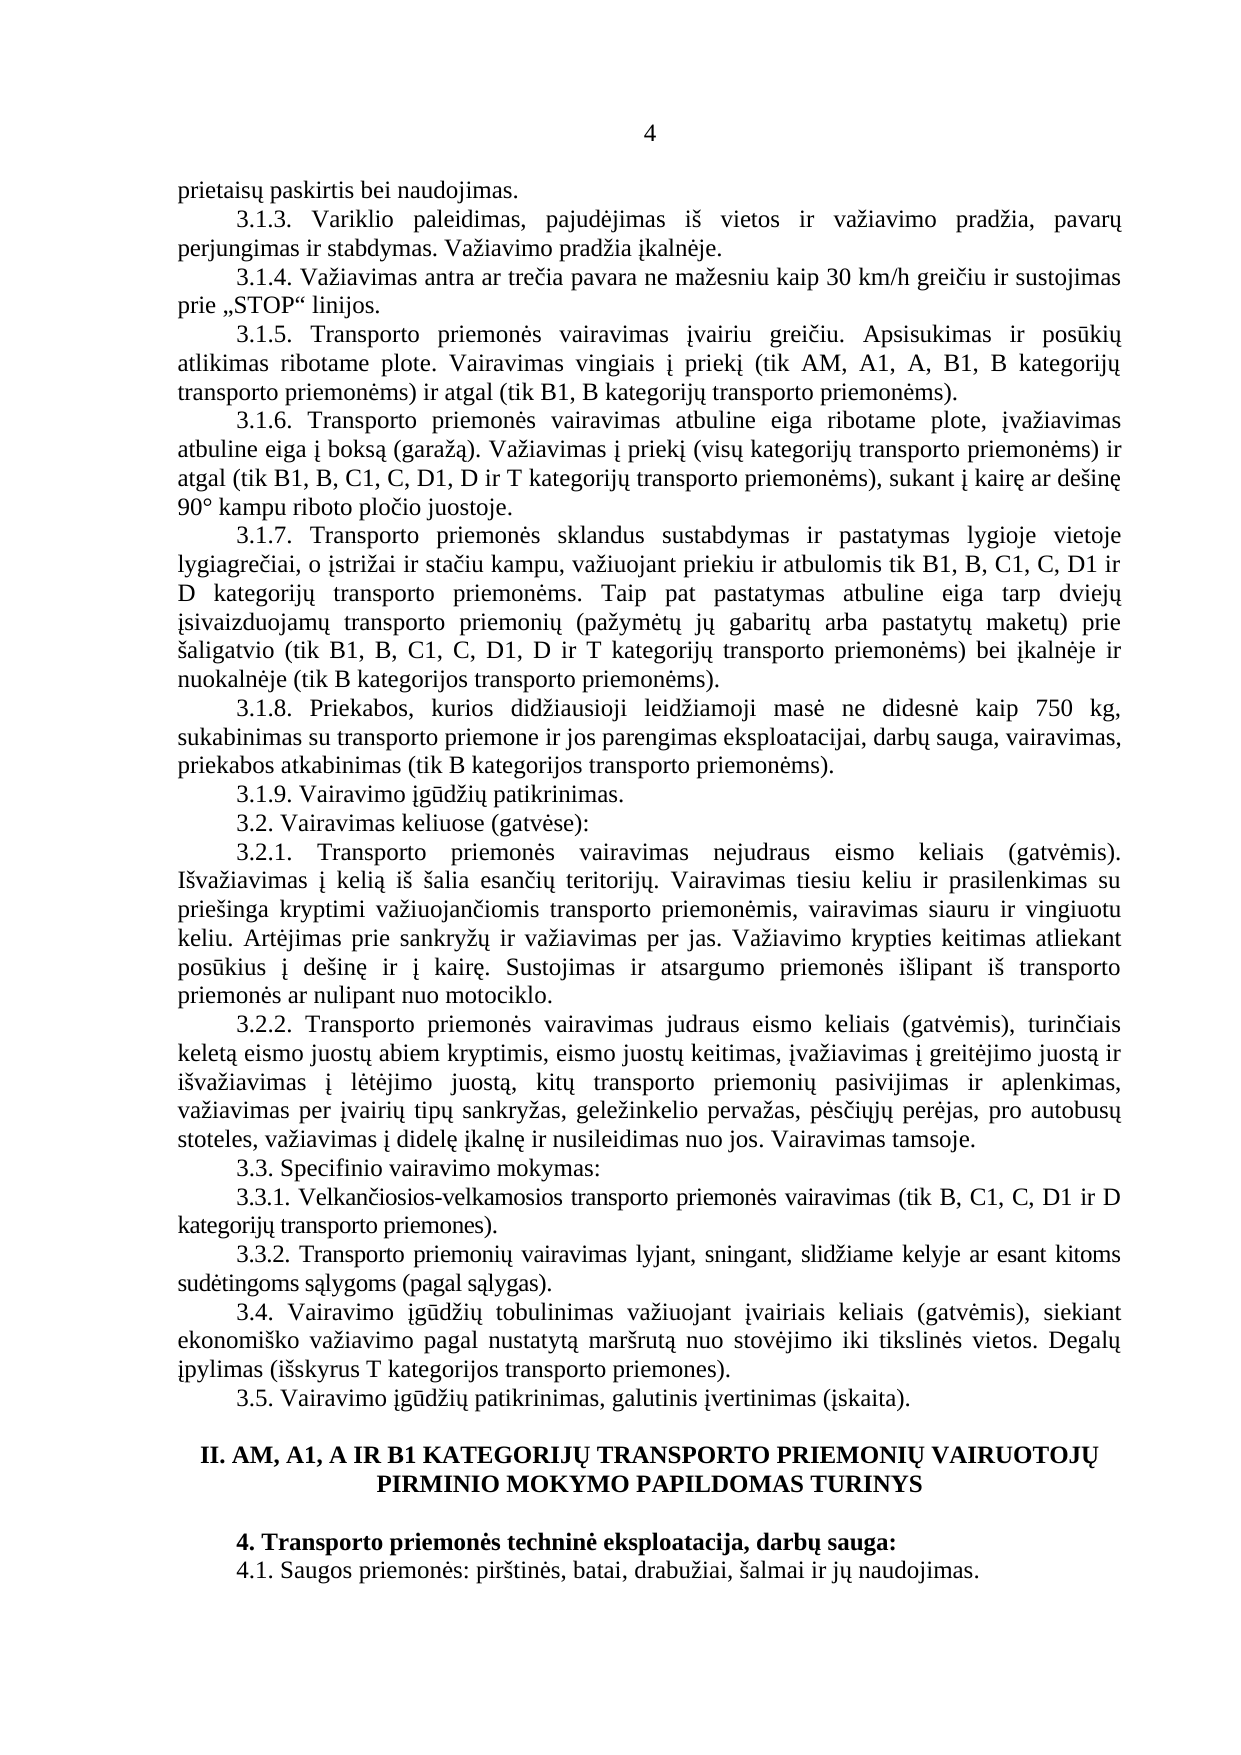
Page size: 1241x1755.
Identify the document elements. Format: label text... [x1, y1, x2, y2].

text 3.3.2. Transporto priemonių vairavimas lyjant, sningant, slidžiame kelyje ar esant kitoms sudėtingoms sąlygoms (pagal sąlygas). [177, 1239, 1122, 1297]
text 3.1.5. Transporto priemonės vairavimas įvairiu greičiu. Apsisukimas ir posūkių atlikimas ribotame plote. Vairavimas vingiais į priekį (tik AM, A1, A, B1, B kategorijų transporto priemonėms) ir atgal (tik B1, B kategorijų transporto priemonėms). [177, 319, 1122, 406]
text 4. Transporto priemonės techninė eksploatacija, darbų sauga: [177, 1527, 1122, 1556]
text 3.4. Vairavimo įgūdžių tobulinimas važiuojant įvairiais keliais (gatvėmis), siekiant ekonomiško važiavimo pagal nustatytą maršrutą nuo stovėjimo iki tikslinės vietos. Degalų įpylimas (išskyrus T kategorijos transporto priemones). [177, 1297, 1122, 1383]
text prietaisų paskirtis bei naudojimas. [177, 176, 1122, 204]
text 3.1.8. Priekabos, kurios didžiausioji leidžiamoji masė ne didesnė kaip 750 kg, sukabinimas su transporto priemone ir jos parengimas eksploatacijai, darbų sauga, vairavimas, priekabos atkabinimas (tik B kategorijos transporto priemonėms). [177, 693, 1122, 779]
text 3.2.1. Transporto priemonės vairavimas nejudraus eismo keliais (gatvėmis). Išvažiavimas į kelią iš šalia esančių teritorijų. Vairavimas tiesiu keliu ir prasilenkimas su priešinga kryptimi važiuojančiomis transporto priemonėmis, vairavimas siauru ir vingiuotu keliu. Artėjimas prie sankryžų ir važiavimas per jas. Važiavimo krypties keitimas atliekant posūkius į dešinę ir į kairę. Sustojimas ir atsargumo priemonės išlipant iš transporto priemonės ar nulipant nuo motociklo. [177, 837, 1122, 1009]
text 3.3. Specifinio vairavimo mokymas: [177, 1153, 1122, 1182]
text 3.5. Vairavimo įgūdžių patikrinimas, galutinis įvertinimas (įskaita). [177, 1383, 1122, 1412]
text 3.1.7. Transporto priemonės sklandus sustabdymas ir pastatymas lygioje vietoje lygiagrečiai, o įstrižai ir stačiu kampu, važiuojant priekiu ir atbulomis tik B1, B, C1, C, D1 ir D kategorijų transporto priemonėms. Taip pat pastatymas atbuline eiga tarp dviejų įsivaizduojamų transporto priemonių (pažymėtų jų gabaritų arba pastatytų maketų) prie šaligatvio (tik B1, B, C1, C, D1, D ir T kategorijų transporto priemonėms) bei įkalnėje ir nuokalnėje (tik B kategorijos transporto priemonėms). [177, 521, 1122, 693]
text 4.1. Saugos priemonės: pirštinės, batai, drabužiai, šalmai ir jų naudojimas. [177, 1556, 1122, 1584]
text 3.2. Vairavimas keliuose (gatvėse): [177, 808, 1122, 837]
text 3.1.4. Važiavimas antra ar trečia pavara ne mažesniu kaip 30 km/h greičiu ir sustojimas prie „STOP“ linijos. [177, 262, 1122, 319]
text 3.2.2. Transporto priemonės vairavimas judraus eismo keliais (gatvėmis), turinčiais keletą eismo juostų abiem kryptimis, eismo juostų keitimas, įvažiavimas į greitėjimo juostą ir išvažiavimas į lėtėjimo juostą, kitų transporto priemonių pasivijimas ir aplenkimas, važiavimas per įvairių tipų sankryžas, geležinkelio pervažas, pėsčiųjų perėjas, pro autobusų stoteles, važiavimas į didelę įkalnę ir nusileidimas nuo jos. Vairavimas tamsoje. [177, 1009, 1122, 1153]
text 3.1.3. Variklio paleidimas, pajudėjimas iš vietos ir važiavimo pradžia, pavarų perjungimas ir stabdymas. Važiavimo pradžia įkalnėje. [177, 204, 1122, 262]
text II. AM, A1, A IR B1 KATEGORIJŲ TRANSPORTO PRIEMONIŲ VAIRUOTOJŲ PIRMINIO MOKYMO PAPILDOMAS TURINYS [177, 1441, 1122, 1498]
text 3.3.1. Velkančiosios-velkamosios transporto priemonės vairavimas (tik B, C1, C, D1 ir D kategorijų transporto priemones). [177, 1182, 1122, 1239]
text 3.1.9. Vairavimo įgūdžių patikrinimas. [177, 779, 1122, 808]
text 3.1.6. Transporto priemonės vairavimas atbuline eiga ribotame plote, įvažiavimas atbuline eiga į boksą (garažą). Važiavimas į priekį (visų kategorijų transporto priemonėms) ir atgal (tik B1, B, C1, C, D1, D ir T kategorijų transporto priemonėms), sukant į kairę ar dešinę 90° kampu riboto pločio juostoje. [177, 406, 1122, 521]
